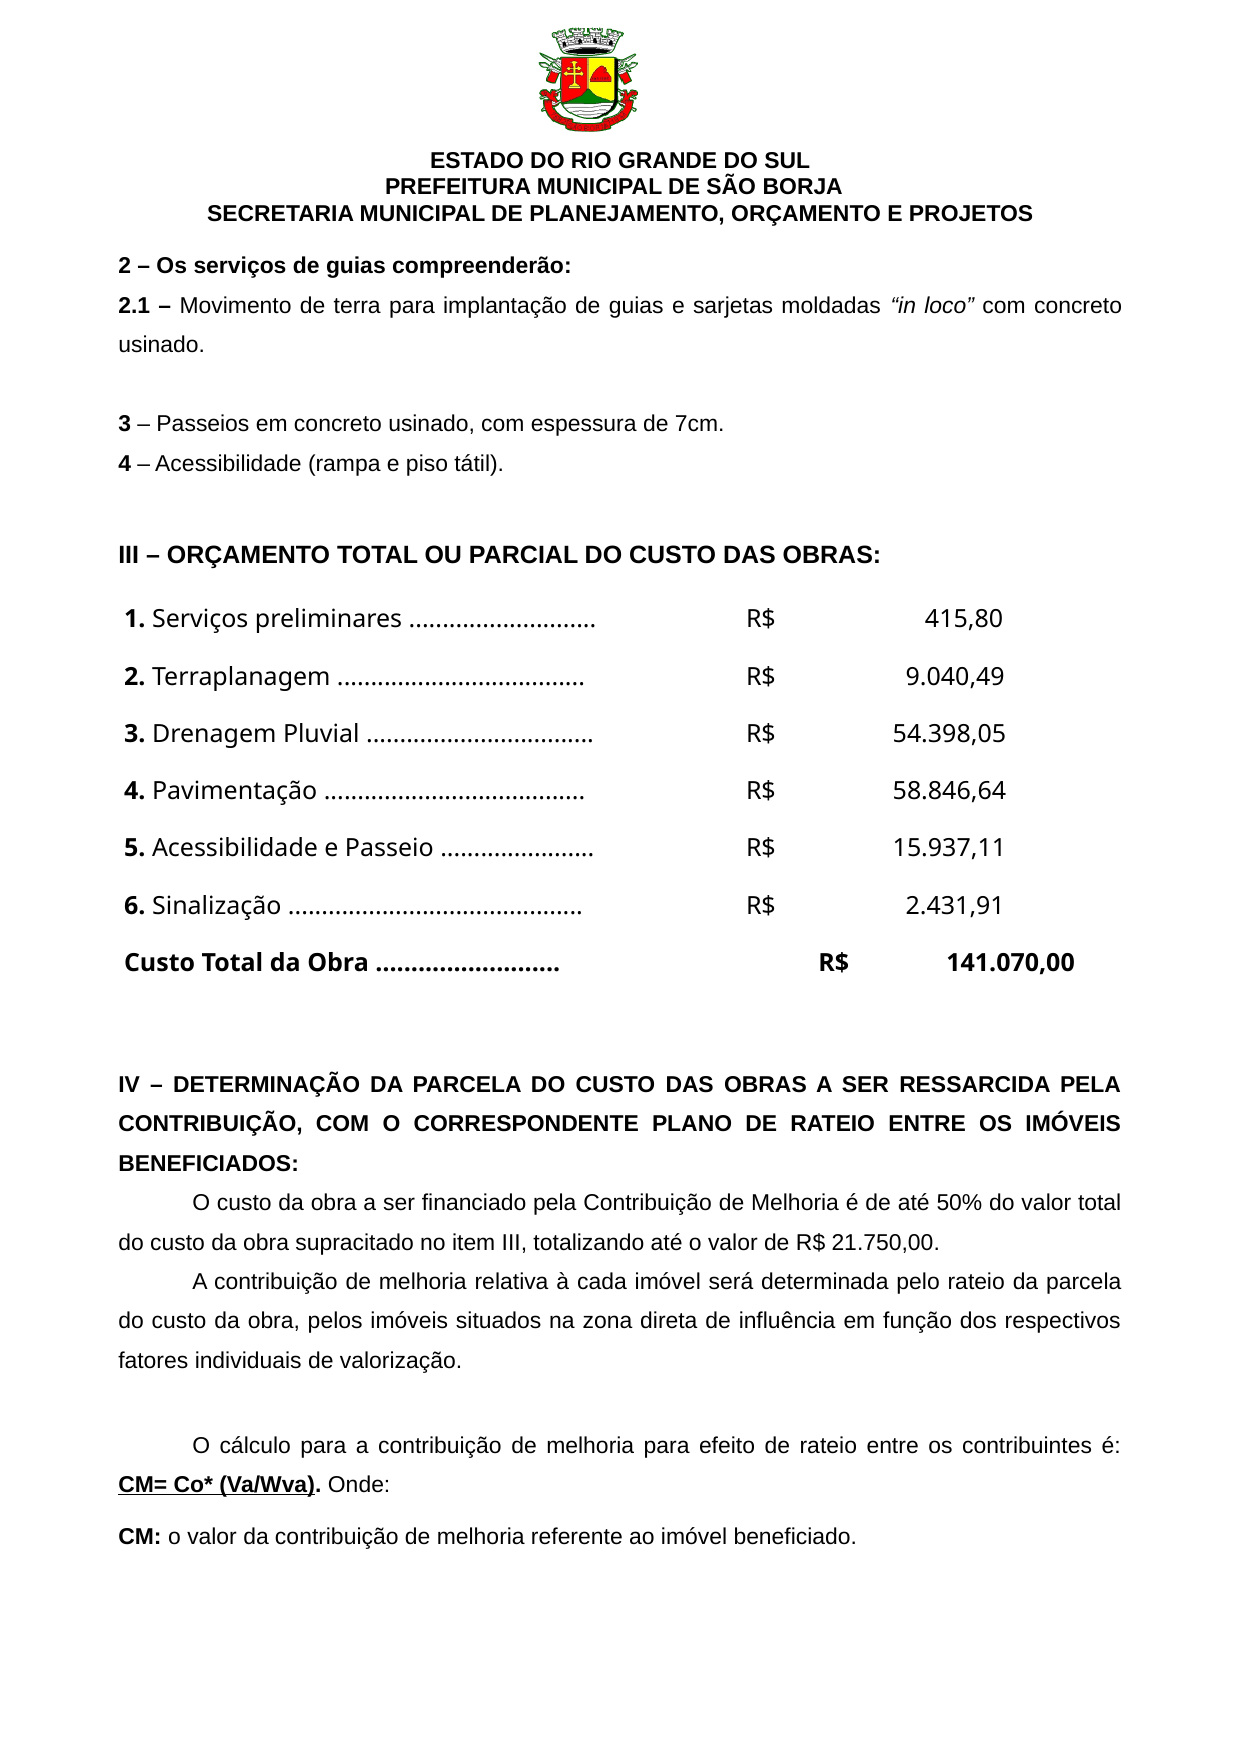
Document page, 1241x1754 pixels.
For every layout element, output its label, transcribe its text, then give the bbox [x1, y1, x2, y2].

picture [538, 27, 640, 132]
table_cell 6. Sinalização ............................................ [118, 870, 740, 927]
table_cell 2. Terraplanagem ..................................... [118, 641, 740, 698]
table_cell R$ 58.846,64 [740, 755, 1081, 812]
table_header R$ 415,80 [740, 583, 1081, 641]
table_cell R$ 141.070,00 [740, 927, 1081, 984]
text 2 – Os serviços de guias compreenderão: [118, 252, 1122, 279]
text O custo da obra a ser financiado pela Contribuição de Melhoria é de até 50% do valor total do custo da obra supracitado no item III, totalizando até o valor de R$ 21.750,00. [118, 1189, 1122, 1255]
text A contribuição de melhoria relativa à cada imóvel será determinada pelo rateio da parcela do custo da obra, pelos imóveis situados na zona direta de influência em função dos respectivos fatores individuais de valorização. [118, 1268, 1122, 1373]
text III – ORÇAMENTO TOTAL OU PARCIAL DO CUSTO DAS OBRAS: [118, 540, 1122, 569]
table_cell R$ 15.937,11 [740, 813, 1081, 870]
text IV – DETERMINAÇÃO DA PARCELA DO CUSTO DAS OBRAS A SER RESSARCIDA PELA CONTRIBUIÇÃO, COM O CORRESPONDENTE PLANO DE RATEIO ENTRE OS IMÓVEIS BENEFICIADOS: [118, 1071, 1122, 1176]
table_cell 3. Drenagem Pluvial .................................. [118, 698, 740, 755]
text 4 – Acessibilidade (rampa e piso tátil). [118, 450, 1122, 476]
table_header 1. Serviços preliminares ............................ [118, 583, 740, 641]
table_cell 5. Acessibilidade e Passeio ....................... [118, 813, 740, 870]
table_cell R$ 2.431,91 [740, 870, 1081, 927]
table_cell R$ 9.040,49 [740, 641, 1081, 698]
table_cell Custo Total da Obra …....................... [118, 927, 740, 984]
text 3 – Passeios em concreto usinado, com espessura de 7cm. [118, 410, 1122, 437]
text O cálculo para a contribuição de melhoria para efeito de rateio entre os contribuintes é: CM= Co* (Va/Wva). Onde: [118, 1429, 1122, 1498]
table_cell R$ 54.398,05 [740, 698, 1081, 755]
table_cell 4. Pavimentação ....................................... [118, 755, 740, 812]
text CM: o valor da contribuição de melhoria referente ao imóvel beneficiado. [118, 1523, 1122, 1549]
text 2.1 – Movimento de terra para implantação de guias e sarjetas moldadas “in loco” com concreto usinado. [118, 292, 1122, 358]
